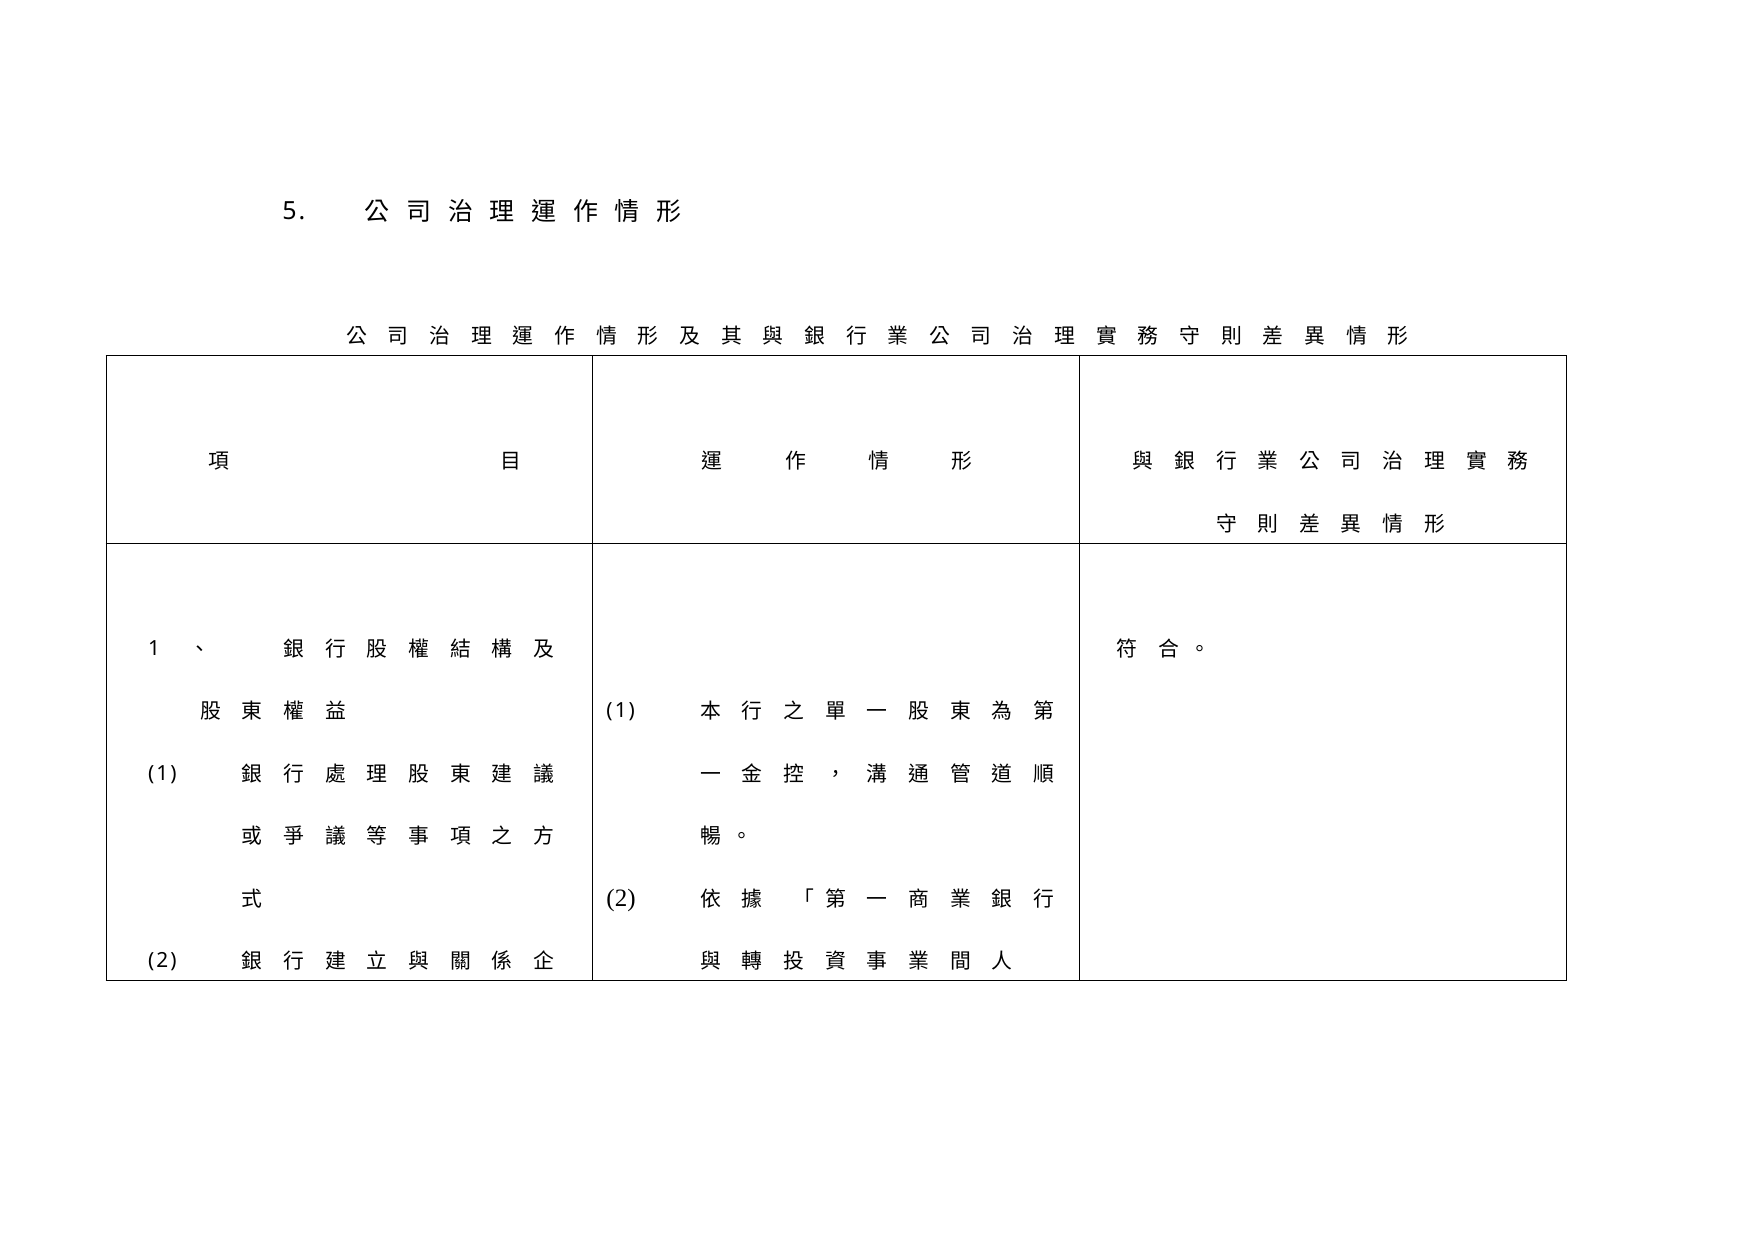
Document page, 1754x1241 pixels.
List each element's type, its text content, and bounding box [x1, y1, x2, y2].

table_cell 本行之單一股東為第一金控，溝通管道順暢。 依據「第一商業銀行與轉投資事業間人 [593, 544, 1079, 980]
text 5.公司治理運作情形 [256, 168, 1648, 230]
table_header 項 目 [107, 356, 592, 543]
table_header 運 作 情 形 [593, 356, 1079, 543]
table_cell 銀行股權結構及股東權益 銀行處理股東建議或爭議等事項之方式 銀行建立與關係企業風險控管機制及防火牆情形 [107, 544, 592, 980]
text 公司治理運作情形及其與銀行業公司治理實務守則差異情形 [106, 293, 1648, 355]
table_header 與銀行業公司治理實務守則差異情形 [1080, 356, 1566, 543]
table_cell 符合。 [1080, 544, 1566, 980]
